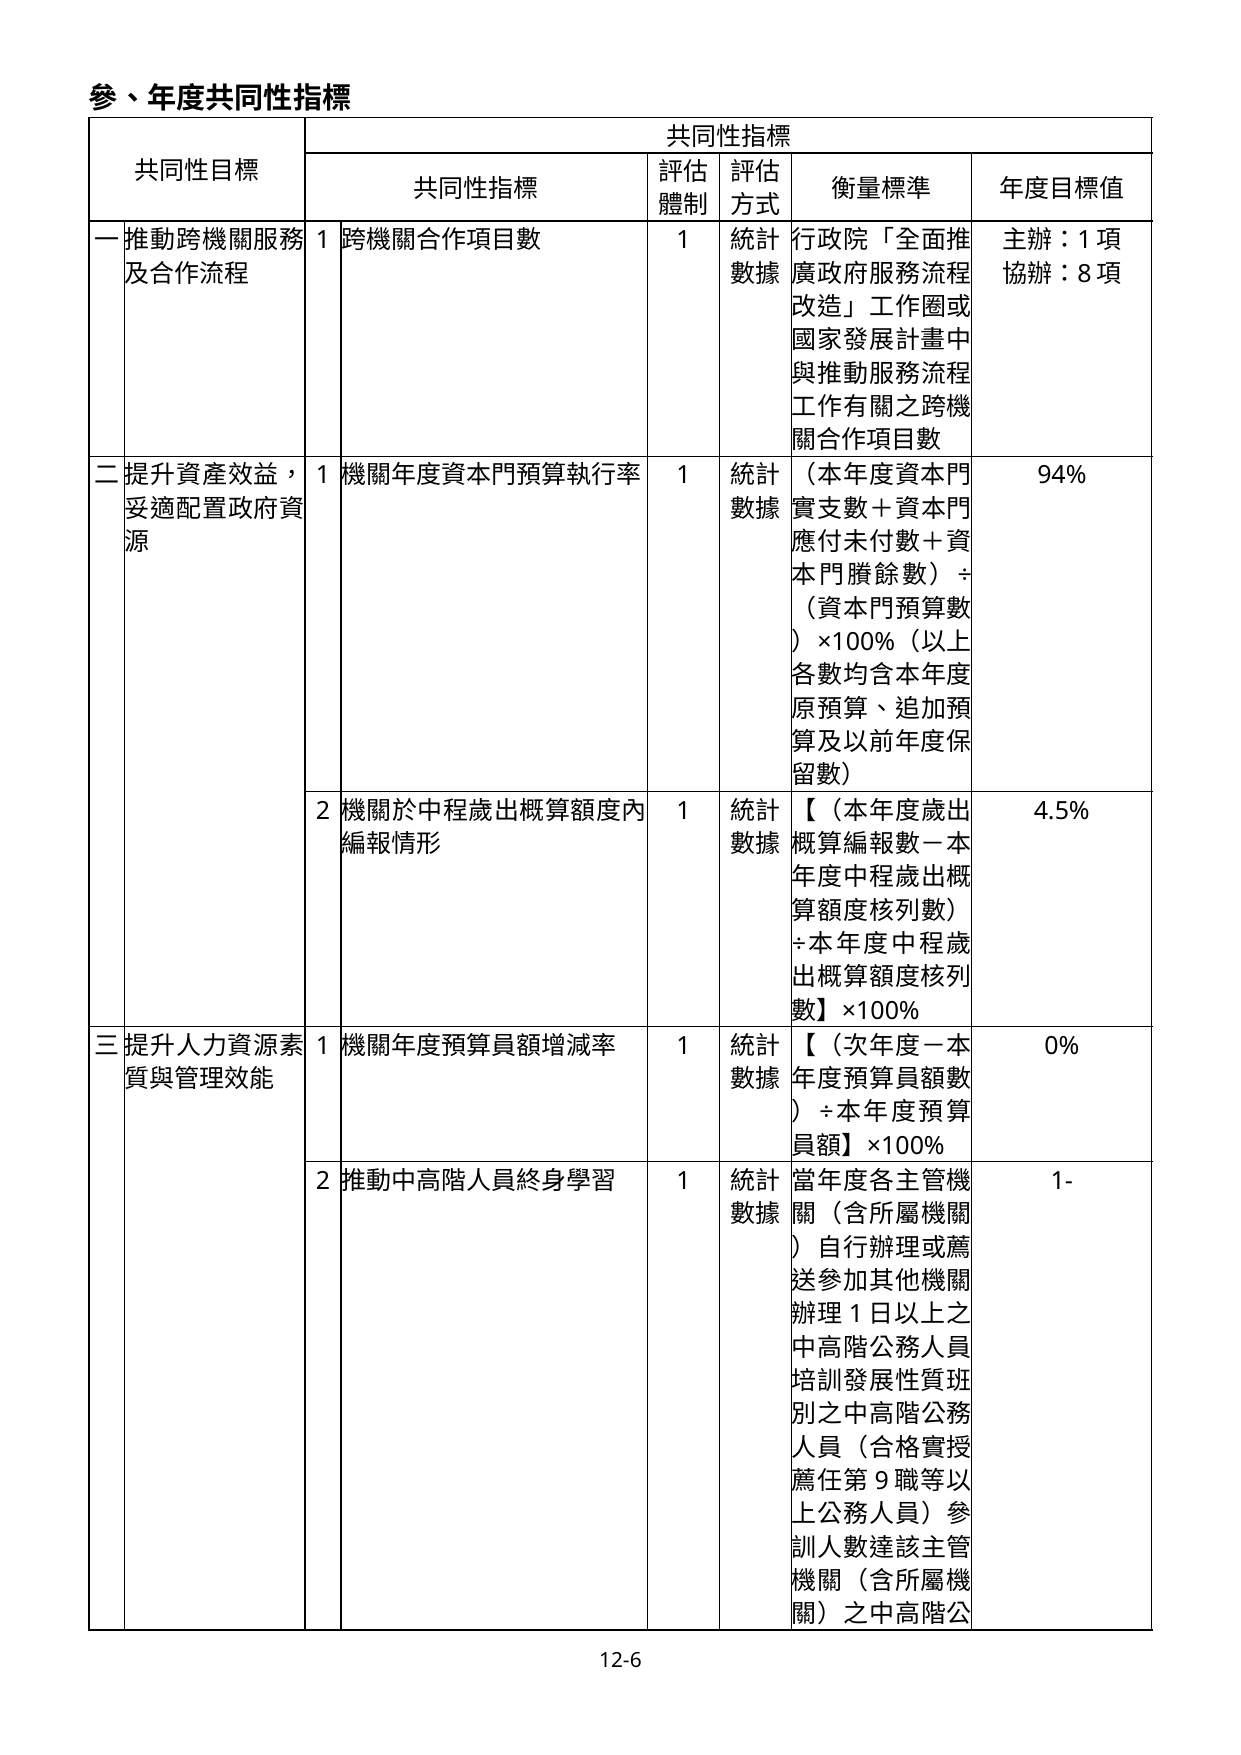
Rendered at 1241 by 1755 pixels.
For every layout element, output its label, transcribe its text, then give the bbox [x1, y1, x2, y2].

table_cell 跨機關合作項目數 [342, 222, 647, 456]
table_cell 統計數據 [720, 1162, 791, 1629]
table_cell 1 [648, 457, 719, 791]
table_cell 共同性指標 [306, 154, 647, 220]
table_cell 推動中高階人員終身學習 [342, 1162, 647, 1629]
table_cell 推動跨機關服務及合作流程 [125, 222, 304, 456]
table_cell （本年度資本門實支數＋資本門應付未付數＋資本門賸餘數）÷（資本門預算數）×100%（以上各數均含本年度原預算、追加預算及以前年度保留數） [792, 457, 971, 791]
table_cell 二 [90, 457, 124, 1026]
table_cell 【（次年度－本年度預算員額數）÷本年度預算員額】×100% [792, 1027, 971, 1161]
table_cell 統計數據 [720, 457, 791, 791]
table_cell 【（本年度歲出概算編報數－本年度中程歲出概算額度核列數）÷本年度中程歲出概算額度核列數】×100% [792, 792, 971, 1026]
table_cell 統計數據 [720, 222, 791, 456]
table_cell 1 [648, 1027, 719, 1161]
table_cell 1 [648, 222, 719, 456]
table_cell 94% [972, 457, 1151, 791]
table_cell 行政院「全面推廣政府服務流程改造」工作圈或國家發展計畫中與推動服務流程工作有關之跨機關合作項目數 [792, 222, 971, 456]
table_cell 2 [306, 792, 340, 1026]
table_cell 4.5% [972, 792, 1151, 1026]
table_header 共同性目標 [90, 118, 304, 220]
table_cell 評估 體制 [648, 154, 719, 220]
table_cell 當年度各主管機關（含所屬機關）自行辦理或薦送參加其他機關辦理1日以上之中高階公務人員培訓發展性質班別之中高階公務人員（合格實授薦任第9職等以上公務人員）參訓人數達該主管機關（含所屬機關）之中高階公 [792, 1162, 971, 1629]
text 參、年度共同性指標 [89, 75, 1152, 117]
table_cell 1 [306, 457, 340, 791]
table_cell 2 [306, 1162, 340, 1629]
table_cell 統計數據 [720, 1027, 791, 1161]
table_cell 機關於中程歲出概算額度內編報情形 [342, 792, 647, 1026]
table_cell 1 [648, 792, 719, 1026]
table_cell 1 [648, 1162, 719, 1629]
table_cell 三 [90, 1027, 124, 1629]
table_cell 機關年度預算員額增減率 [342, 1027, 647, 1161]
table_cell 1 [306, 1027, 340, 1161]
table_cell 機關年度資本門預算執行率 [342, 457, 647, 791]
table_cell 年度目標值 [972, 154, 1151, 220]
table_cell 0% [972, 1027, 1151, 1161]
table_cell 評估 方式 [720, 154, 791, 220]
table_cell 1 [306, 222, 340, 456]
table_cell 衡量標準 [792, 154, 971, 220]
table_cell 一 [90, 222, 124, 456]
table_cell 1- [972, 1162, 1151, 1629]
table_header 共同性指標 [306, 118, 1151, 152]
table_cell 主辦：1項 協辦：8項 [972, 222, 1151, 456]
table_cell 統計數據 [720, 792, 791, 1026]
table_cell 提升資產效益，妥適配置政府資源 [125, 457, 304, 1026]
table_cell 提升人力資源素質與管理效能 [125, 1027, 304, 1629]
